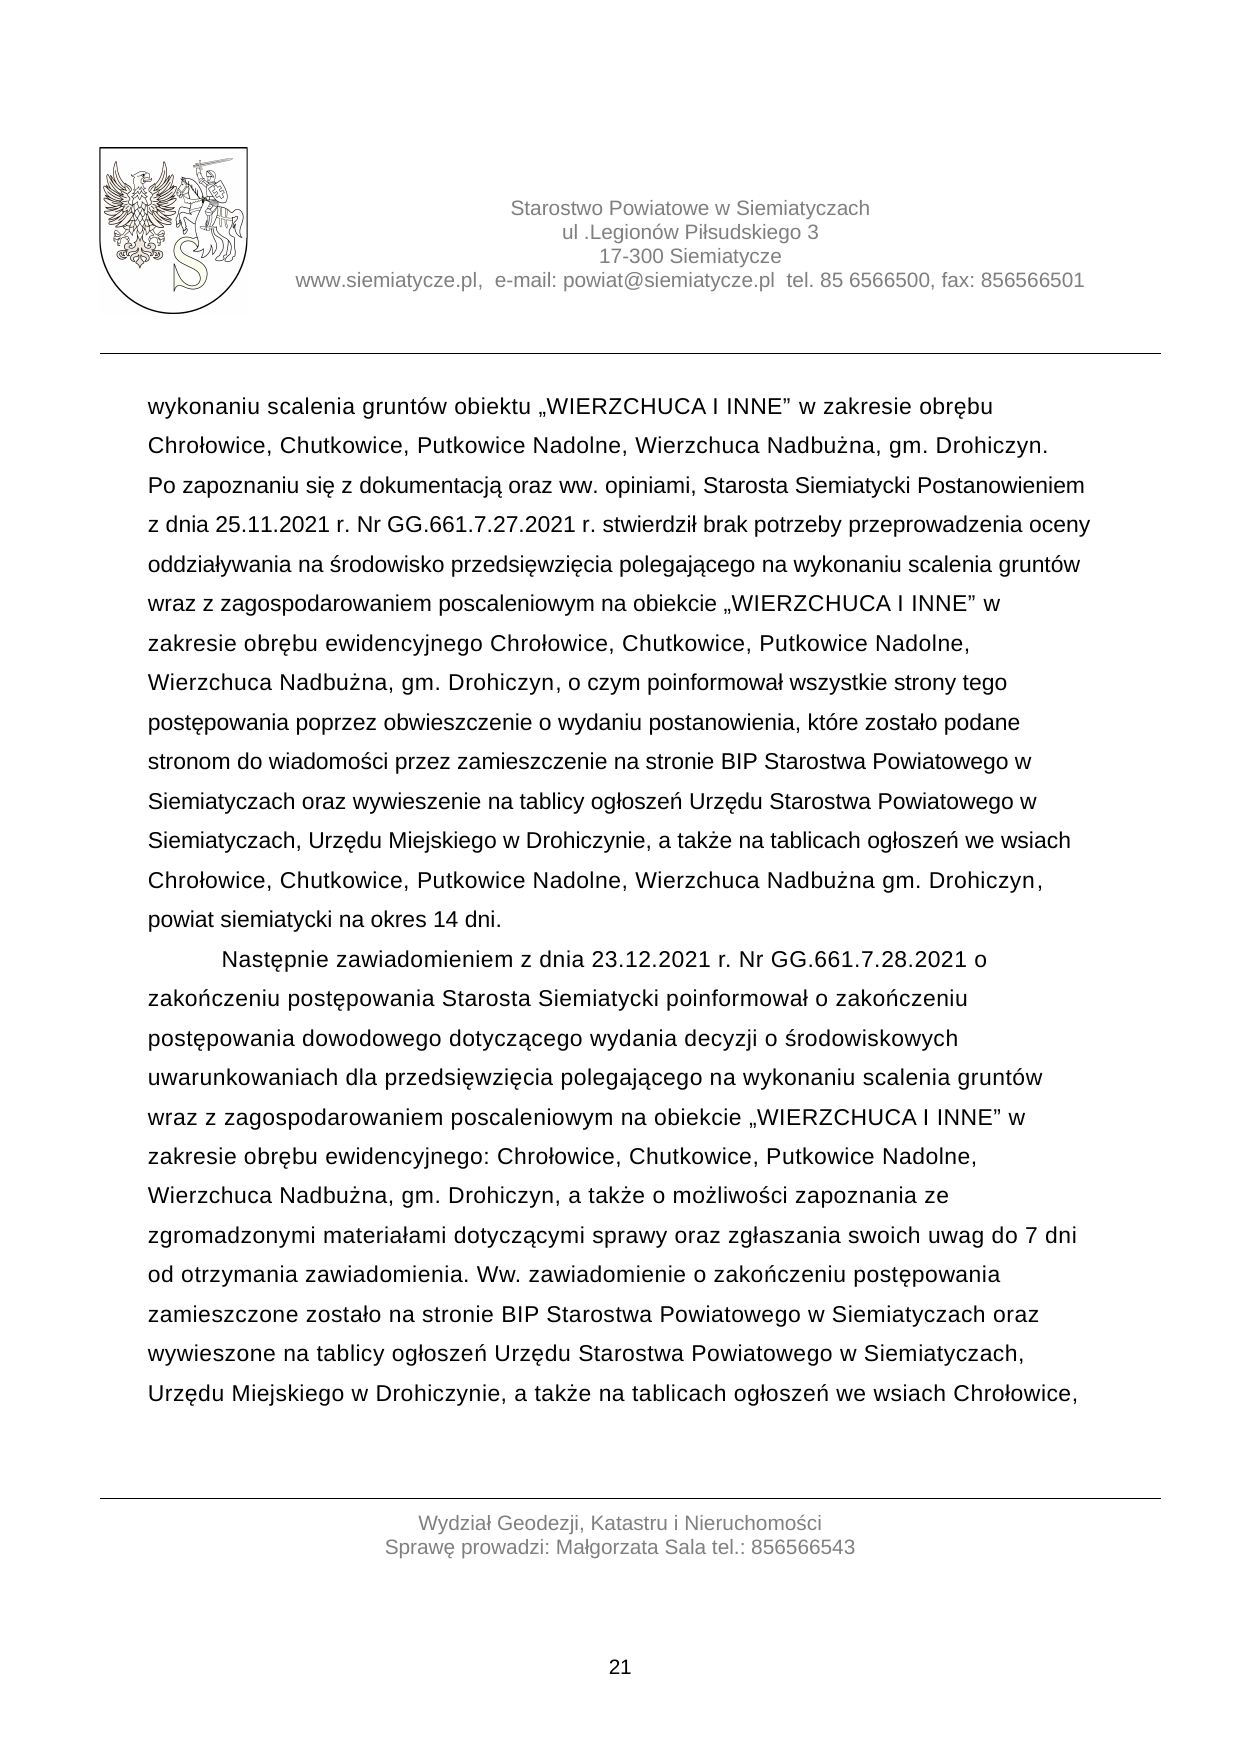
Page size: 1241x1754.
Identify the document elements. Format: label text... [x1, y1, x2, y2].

text wykonaniu scalenia gruntów obiektu „WIERZCHUCA I INNE” w zakresie obrębu Chrołowice, Chutkowice, Putkowice Nadolne, Wierzchuca Nadbużna, gm. Drohiczyn. [148, 393, 1093, 459]
text Po zapoznaniu się z dokumentacją oraz ww. opiniami, Starosta Siemiatycki Postanowieniem z dnia 25.11.2021 r. Nr GG.661.7.27.2021 r. stwierdził brak potrzeby przeprowadzenia oceny oddziaływania na środowisko przedsięwzięcia polegającego na wykonaniu scalenia gruntów wraz z zagospodarowaniem poscaleniowym na obiekcie „WIERZCHUCA I INNE” w zakresie obrębu ewidencyjnego Chrołowice, Chutkowice, Putkowice Nadolne, Wierzchuca Nadbużna, gm. Drohiczyn, o czym poinformował wszystkie strony tego postępowania poprzez obwieszczenie o wydaniu postanowienia, które zostało podane stronom do wiadomości przez zamieszczenie na stronie BIP Starostwa Powiatowego w Siemiatyczach oraz wywieszenie na tablicy ogłoszeń Urzędu Starostwa Powiatowego w Siemiatyczach, Urzędu Miejskiego w Drohiczynie, a także na tablicach ogłoszeń we wsiach Chrołowice, Chutkowice, Putkowice Nadolne, Wierzchuca Nadbużna gm. Drohiczyn, powiat siemiatycki na okres 14 dni. [148, 472, 1093, 932]
picture [99, 147, 248, 314]
text Następnie zawiadomieniem z dnia 23.12.2021 r. Nr GG.661.7.28.2021 o zakończeniu postępowania Starosta Siemiatycki poinformował o zakończeniu postępowania dowodowego dotyczącego wydania decyzji o środowiskowych uwarunkowaniach dla przedsięwzięcia polegającego na wykonaniu scalenia gruntów wraz z zagospodarowaniem poscaleniowym na obiekcie „WIERZCHUCA I INNE” w zakresie obrębu ewidencyjnego: Chrołowice, Chutkowice, Putkowice Nadolne, Wierzchuca Nadbużna, gm. Drohiczyn, a także o możliwości zapoznania ze zgromadzonymi materiałami dotyczącymi sprawy oraz zgłaszania swoich uwag do 7 dni od otrzymania zawiadomienia. Ww. zawiadomienie o zakończeniu postępowania zamieszczone zostało na stronie BIP Starostwa Powiatowego w Siemiatyczach oraz wywieszone na tablicy ogłoszeń Urzędu Starostwa Powiatowego w Siemiatyczach, Urzędu Miejskiego w Drohiczynie, a także na tablicach ogłoszeń we wsiach Chrołowice, [148, 946, 1093, 1406]
